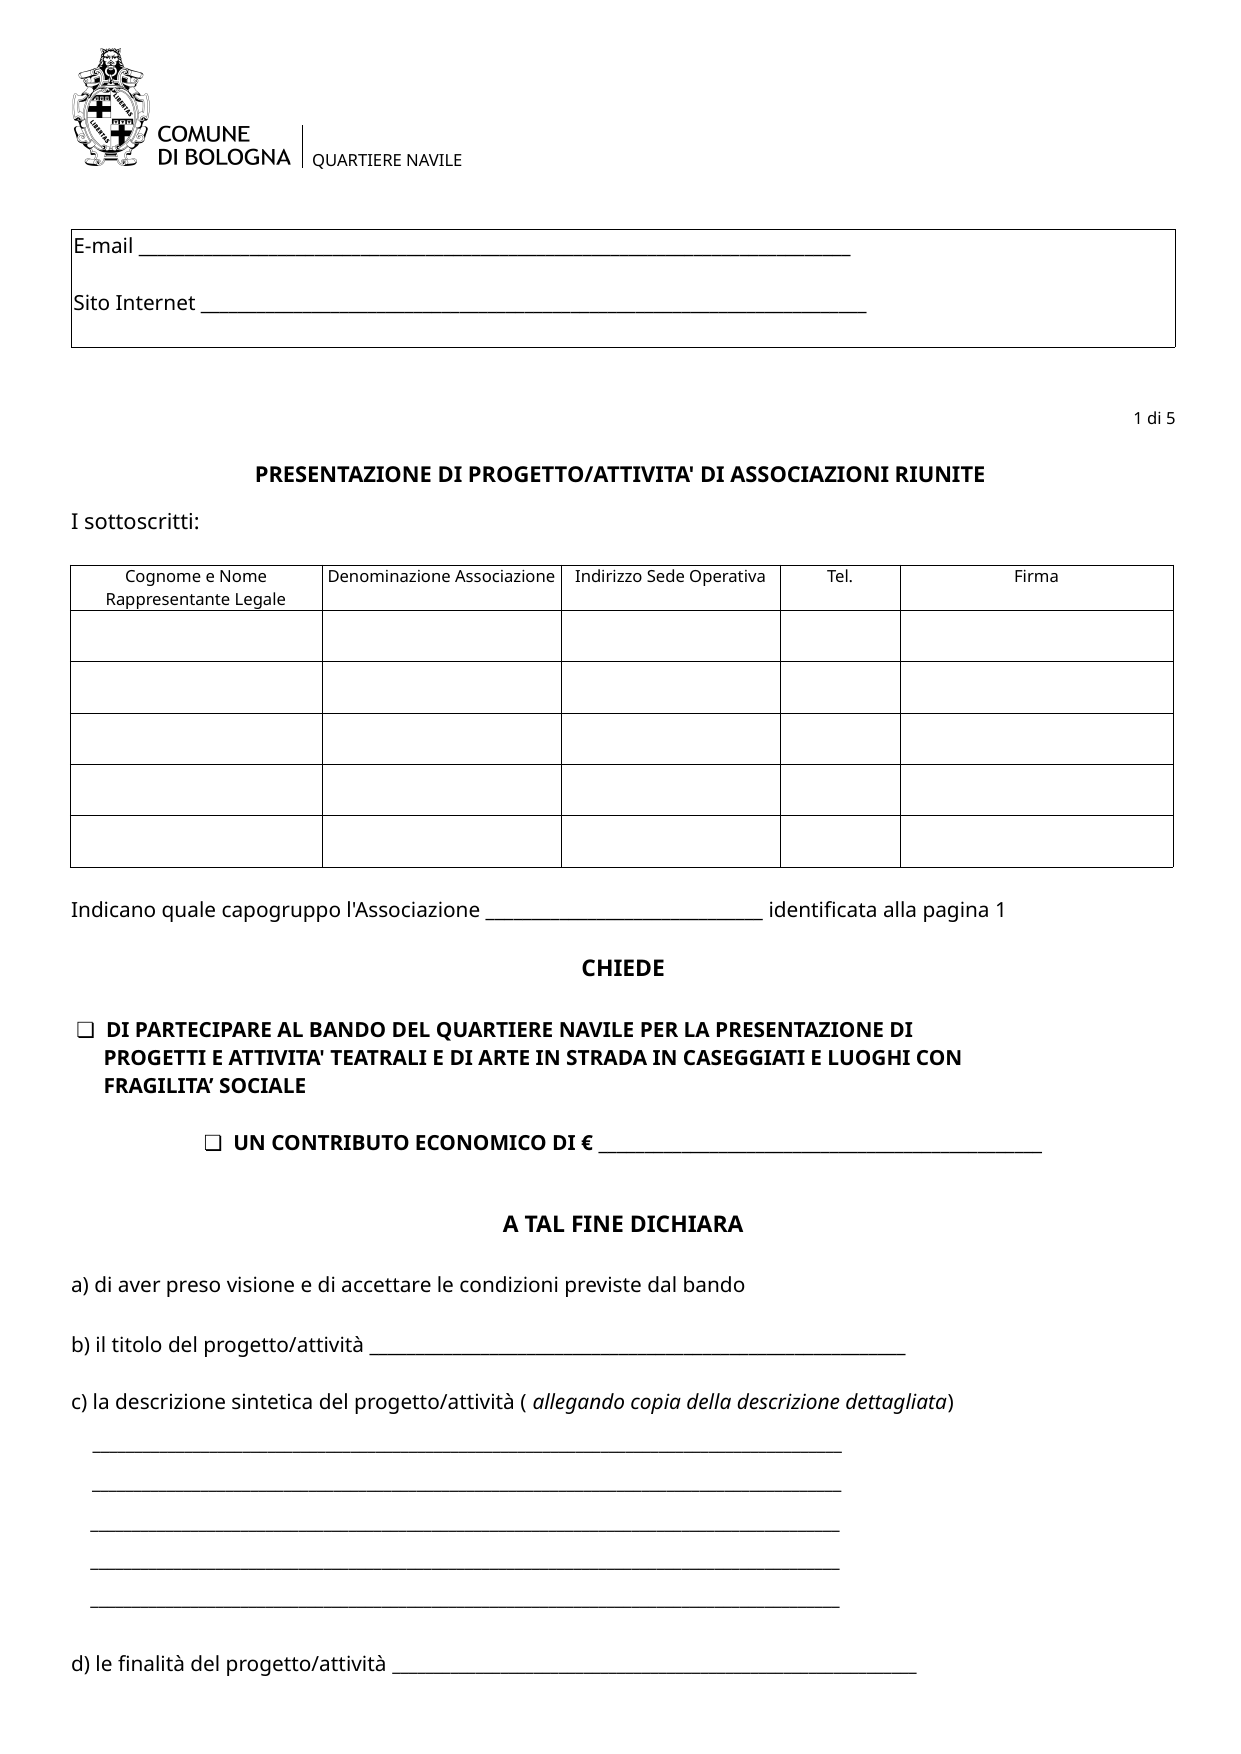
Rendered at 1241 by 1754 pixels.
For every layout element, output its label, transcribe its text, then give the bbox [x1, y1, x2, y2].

text Sito Internet ________________________________________________________________________ [72, 286, 1175, 317]
text __________________________________________________________________________________________ [71, 1430, 1175, 1455]
table_cell [901, 611, 1173, 661]
table_cell [562, 765, 780, 815]
text PRESENTAZIONE DI PROGETTO/ATTIVITA' DI ASSOCIAZIONI RIUNITE [71, 459, 1175, 489]
table_cell [781, 714, 900, 764]
text CHIEDE [71, 952, 1175, 983]
text __________________________________________________________________________________________ [71, 1509, 1175, 1535]
text A TAL FINE DICHIARA [71, 1208, 1175, 1239]
table_cell [323, 816, 561, 867]
text __________________________________________________________________________________________ [71, 1469, 1175, 1495]
text FRAGILITA’ SOCIALE [71, 1072, 1175, 1100]
picture [72, 48, 291, 166]
text I sottoscritti: [71, 506, 1175, 536]
text __________________________________________________________________________________________ [71, 1547, 1175, 1573]
table_cell [901, 765, 1173, 815]
text ❏ DI PARTECIPARE AL BANDO DEL QUARTIERE NAVILE PER LA PRESENTAZIONE DI [71, 1015, 1175, 1043]
table_cell [901, 662, 1173, 713]
table_cell [71, 662, 322, 713]
table_cell [323, 662, 561, 713]
table_header Indirizzo Sede Operativa [562, 566, 780, 610]
table_cell [71, 765, 322, 815]
text b) il titolo del progetto/attività __________________________________________________________ [71, 1330, 1175, 1359]
table_header Denominazione Associazione [323, 566, 561, 610]
text ❏ UN CONTRIBUTO ECONOMICO DI € ________________________________________________ [71, 1128, 1175, 1157]
table_header Tel. [781, 566, 900, 610]
table_cell [71, 816, 322, 867]
table_cell [901, 714, 1173, 764]
text d) le finalità del progetto/attività _______________________________________________________________ [71, 1649, 1175, 1678]
table_cell [562, 816, 780, 867]
text PROGETTI E ATTIVITA' TEATRALI E DI ARTE IN STRADA IN CASEGGIATI E LUOGHI CON [71, 1043, 1175, 1072]
text Indicano quale capogruppo l'Associazione ______________________________ identificata alla pagina 1 [71, 895, 1175, 924]
table_cell [562, 611, 780, 661]
table_cell [781, 662, 900, 713]
table_cell [562, 662, 780, 713]
text c) la descrizione sintetica del progetto/attività ( allegando copia della descrizione dettagliata) [71, 1387, 1175, 1416]
table_header Cognome e Nome Rappresentante Legale [71, 566, 322, 610]
table_cell [781, 765, 900, 815]
table_cell [781, 611, 900, 661]
table_cell [562, 714, 780, 764]
table_cell [901, 816, 1173, 867]
table_cell [781, 816, 900, 867]
text 1 di 5 [71, 407, 1175, 429]
table_cell [323, 611, 561, 661]
table_cell [71, 714, 322, 764]
text a) di aver preso visione e di accettare le condizioni previste dal bando [71, 1271, 1175, 1299]
table_cell [71, 611, 322, 661]
table_header Firma [901, 566, 1173, 610]
table_cell [323, 714, 561, 764]
text __________________________________________________________________________________________ [71, 1586, 1175, 1611]
table_cell [323, 765, 561, 815]
text E-mail _____________________________________________________________________________ [72, 230, 1175, 260]
